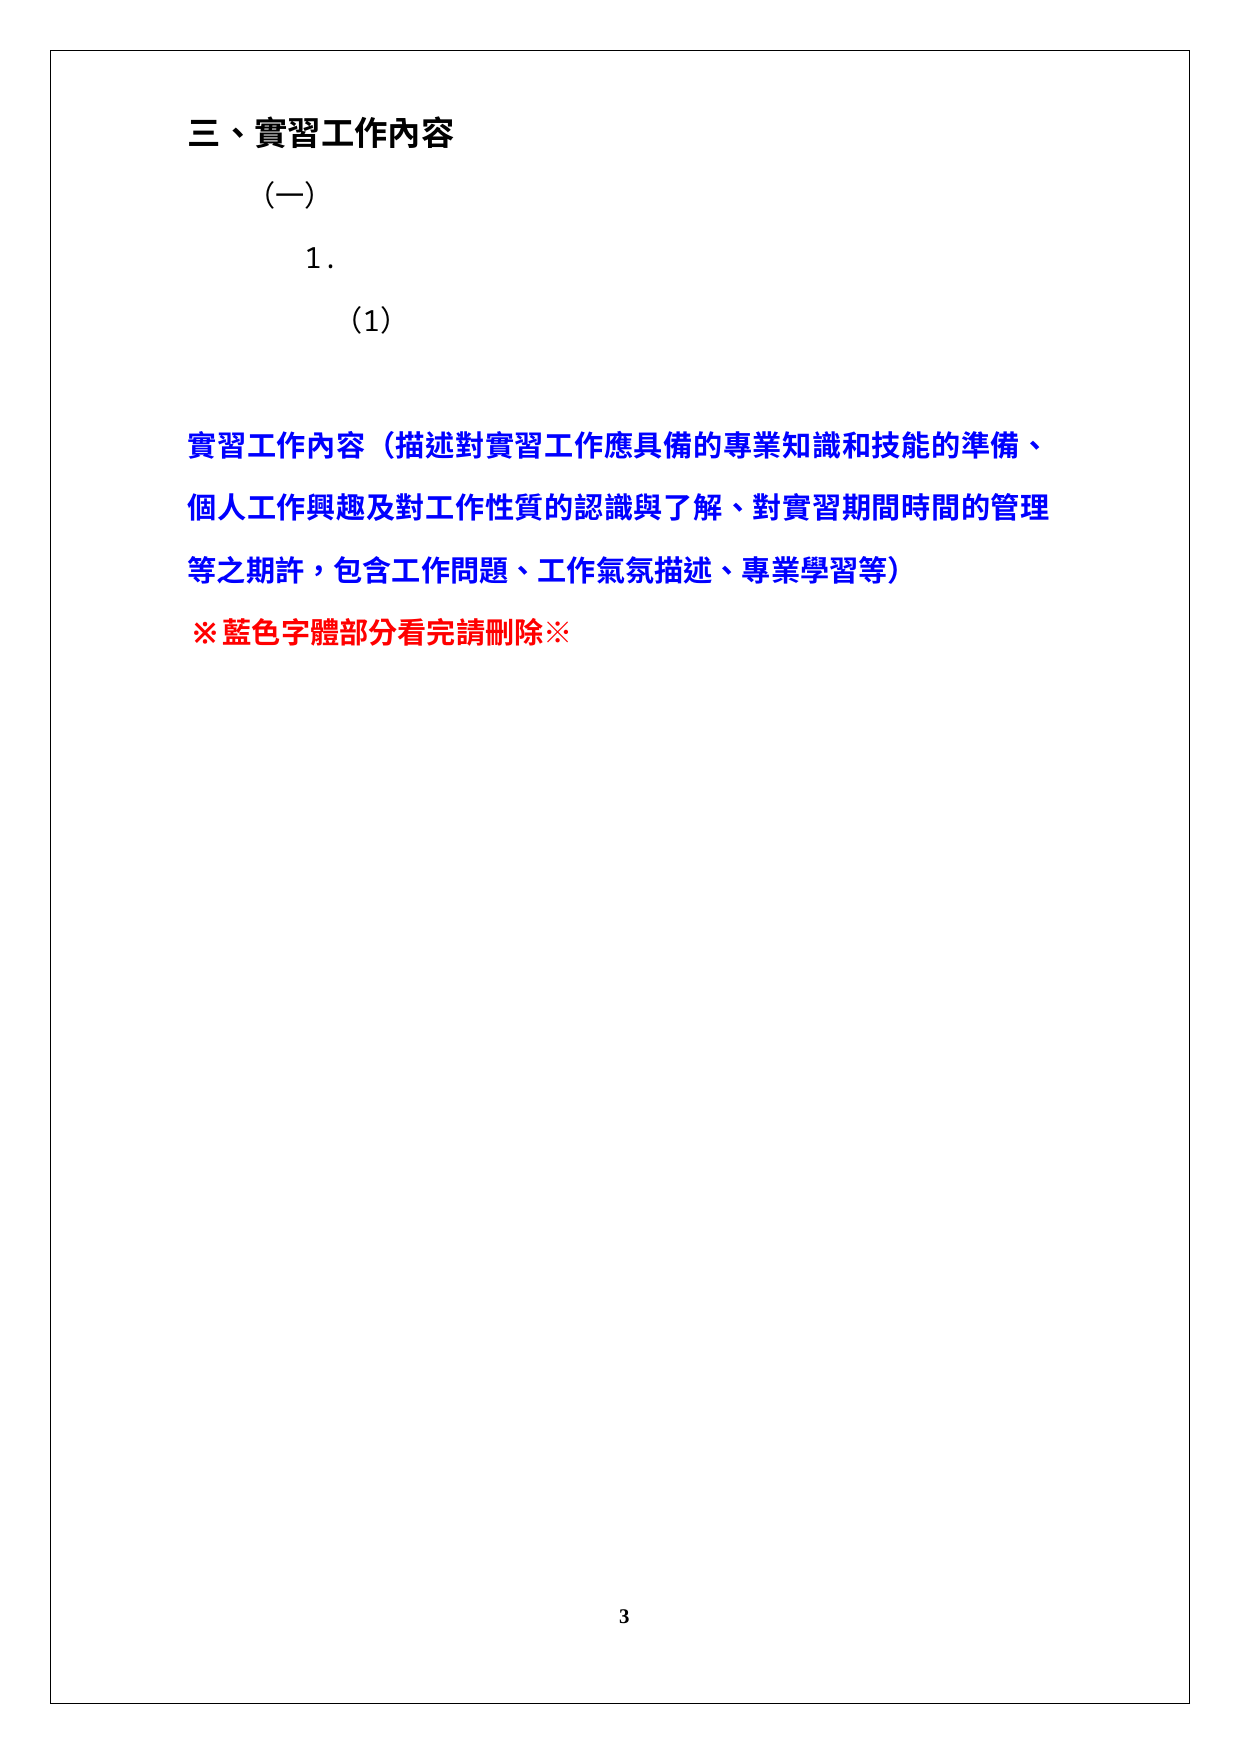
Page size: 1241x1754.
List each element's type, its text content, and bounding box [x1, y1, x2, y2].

text 實習工作內容（描述對實習工作應具備的專業知識和技能的準備、個人工作興趣及對工作性質的認識與了解、對實習期間時間的管理等之期許，包含工作問題、工作氣氛描述、專業學習等） [187, 402, 1053, 589]
text （1） [187, 277, 1053, 339]
text （一） [187, 152, 1053, 214]
text ※藍色字體部分看完請刪除※ [187, 589, 1053, 652]
text 三、實習工作內容 [187, 89, 1053, 152]
text 1. [187, 214, 1053, 277]
